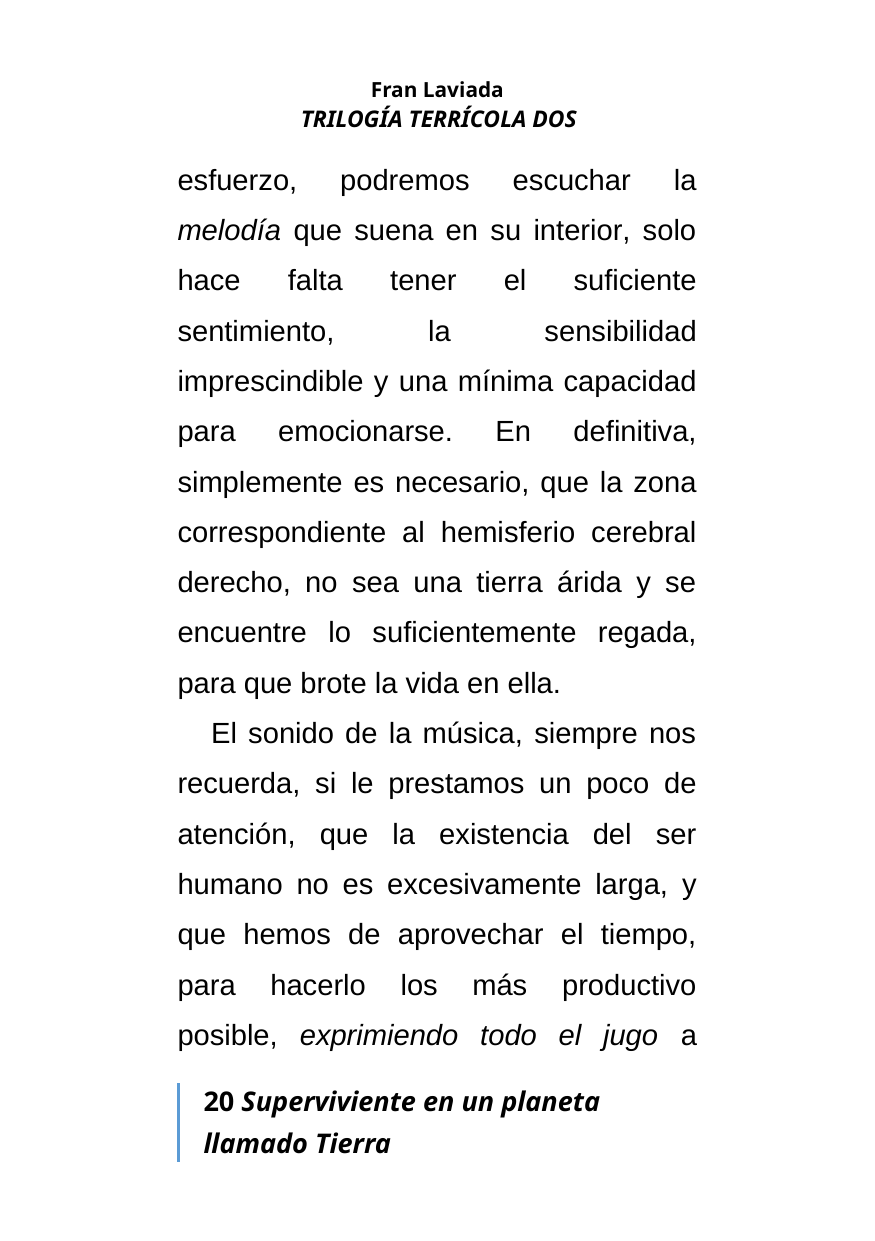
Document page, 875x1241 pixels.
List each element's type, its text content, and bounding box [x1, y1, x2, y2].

text El sonido de la música, siempre nos recuerda, si le prestamos un poco de atención, que la existencia del ser humano no es excesivamente larga, y que hemos de aprovechar el tiempo, para hacerlo los más productivo posible, exprimiendo todo el jugo a [177, 716, 697, 1052]
text esfuerzo, podremos escuchar la melodía que suena en su interior, solo hace falta tener el suficiente sentimiento, la sensibilidad imprescindible y una mínima capacidad para emocionarse. En definitiva, simplemente es necesario, que la zona correspondiente al hemisferio cerebral derecho, no sea una tierra árida y se encuentre lo suficientemente regada, para que brote la vida en ella. [177, 163, 697, 699]
